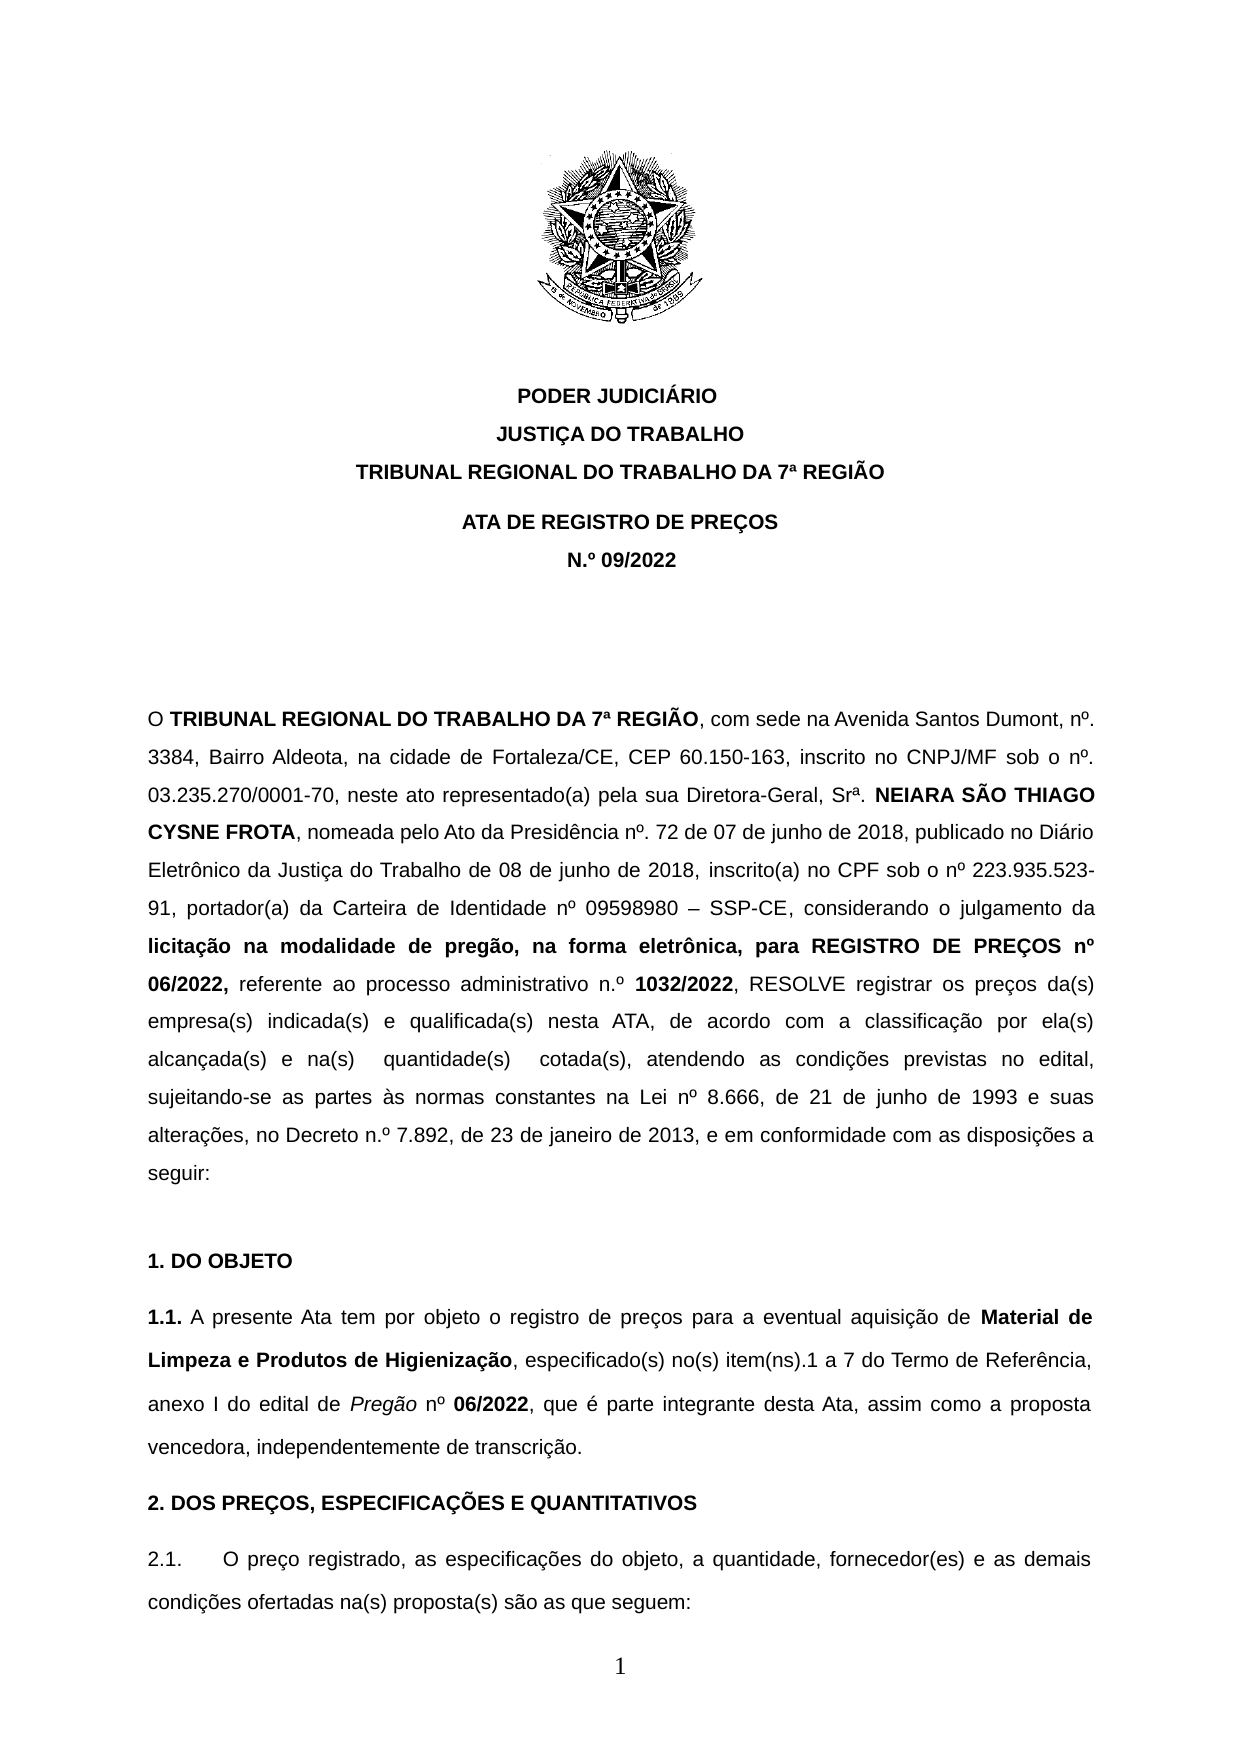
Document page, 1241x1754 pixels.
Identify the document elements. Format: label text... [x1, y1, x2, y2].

subtitle PODER JUDICIÁRIO [148, 370, 1092, 408]
subtitle TRIBUNAL REGIONAL DO TRABALHO DA 7ª REGIÃO [148, 446, 1092, 484]
picture [535, 147, 705, 325]
subtitle 1.1. A presente Ata tem por objeto o registro de preços para a eventual aquisição de Material de Limpeza e Produtos de Higienização, especificado(s) no(s) item(ns).1 a 7 do Termo de Referência, anexo I do edital de Pregão nº 06/2022, que é parte integrante desta Ata, assim como a proposta vencedora, independentemente de transcrição. [147, 1291, 1092, 1459]
subtitle 1. DO OBJETO [147, 1235, 1092, 1273]
subtitle JUSTIÇA DO TRABALHO [148, 408, 1092, 446]
subtitle O preço registrado, as especificações do objeto, a quantidade, fornecedor(es) e as demais condições ofertadas na(s) proposta(s) são as que seguem: [147, 1533, 1092, 1614]
subtitle 2. DOS PREÇOS, ESPECIFICAÇÕES E QUANTITATIVOS [147, 1477, 1092, 1515]
subtitle O TRIBUNAL REGIONAL DO TRABALHO DA 7ª REGIÃO, com sede na Avenida Santos Dumont, nº. 3384, Bairro Aldeota, na cidade de Fortaleza/CE, CEP 60.150-163, inscrito no CNPJ/MF sob o nº. 03.235.270/0001-70, neste ato representado(a) pela sua Diretora-Geral, Srª. NEIARA SÃO THIAGO CYSNE FROTA, nomeada pelo Ato da Presidência nº. 72 de 07 de junho de 2018, publicado no Diário Eletrônico da Justiça do Trabalho de 08 de junho de 2018, inscrito(a) no CPF sob o nº 223.935.523-91, portador(a) da Carteira de Identidade nº 09598980 – SSP-CE, considerando o julgamento da licitação na modalidade de pregão, na forma eletrônica, para REGISTRO DE PREÇOS nº 06/2022, referente ao processo administrativo n.º 1032/2022, RESOLVE registrar os preços da(s) empresa(s) indicada(s) e qualificada(s) nesta ATA, de acordo com a classificação por ela(s) alcançada(s) e na(s) quantidade(s) cotada(s), atendendo as condições previstas no edital, sujeitando-se as partes às normas constantes na Lei nº 8.666, de 21 de junho de 1993 e suas alterações, no Decreto n.º 7.892, de 23 de janeiro de 2013, e em conformidade com as disposições a seguir: [147, 693, 1095, 1184]
subtitle ATA DE REGISTRO DE PREÇOS [147, 496, 1092, 534]
subtitle N.º 09/2022 [147, 534, 1096, 572]
